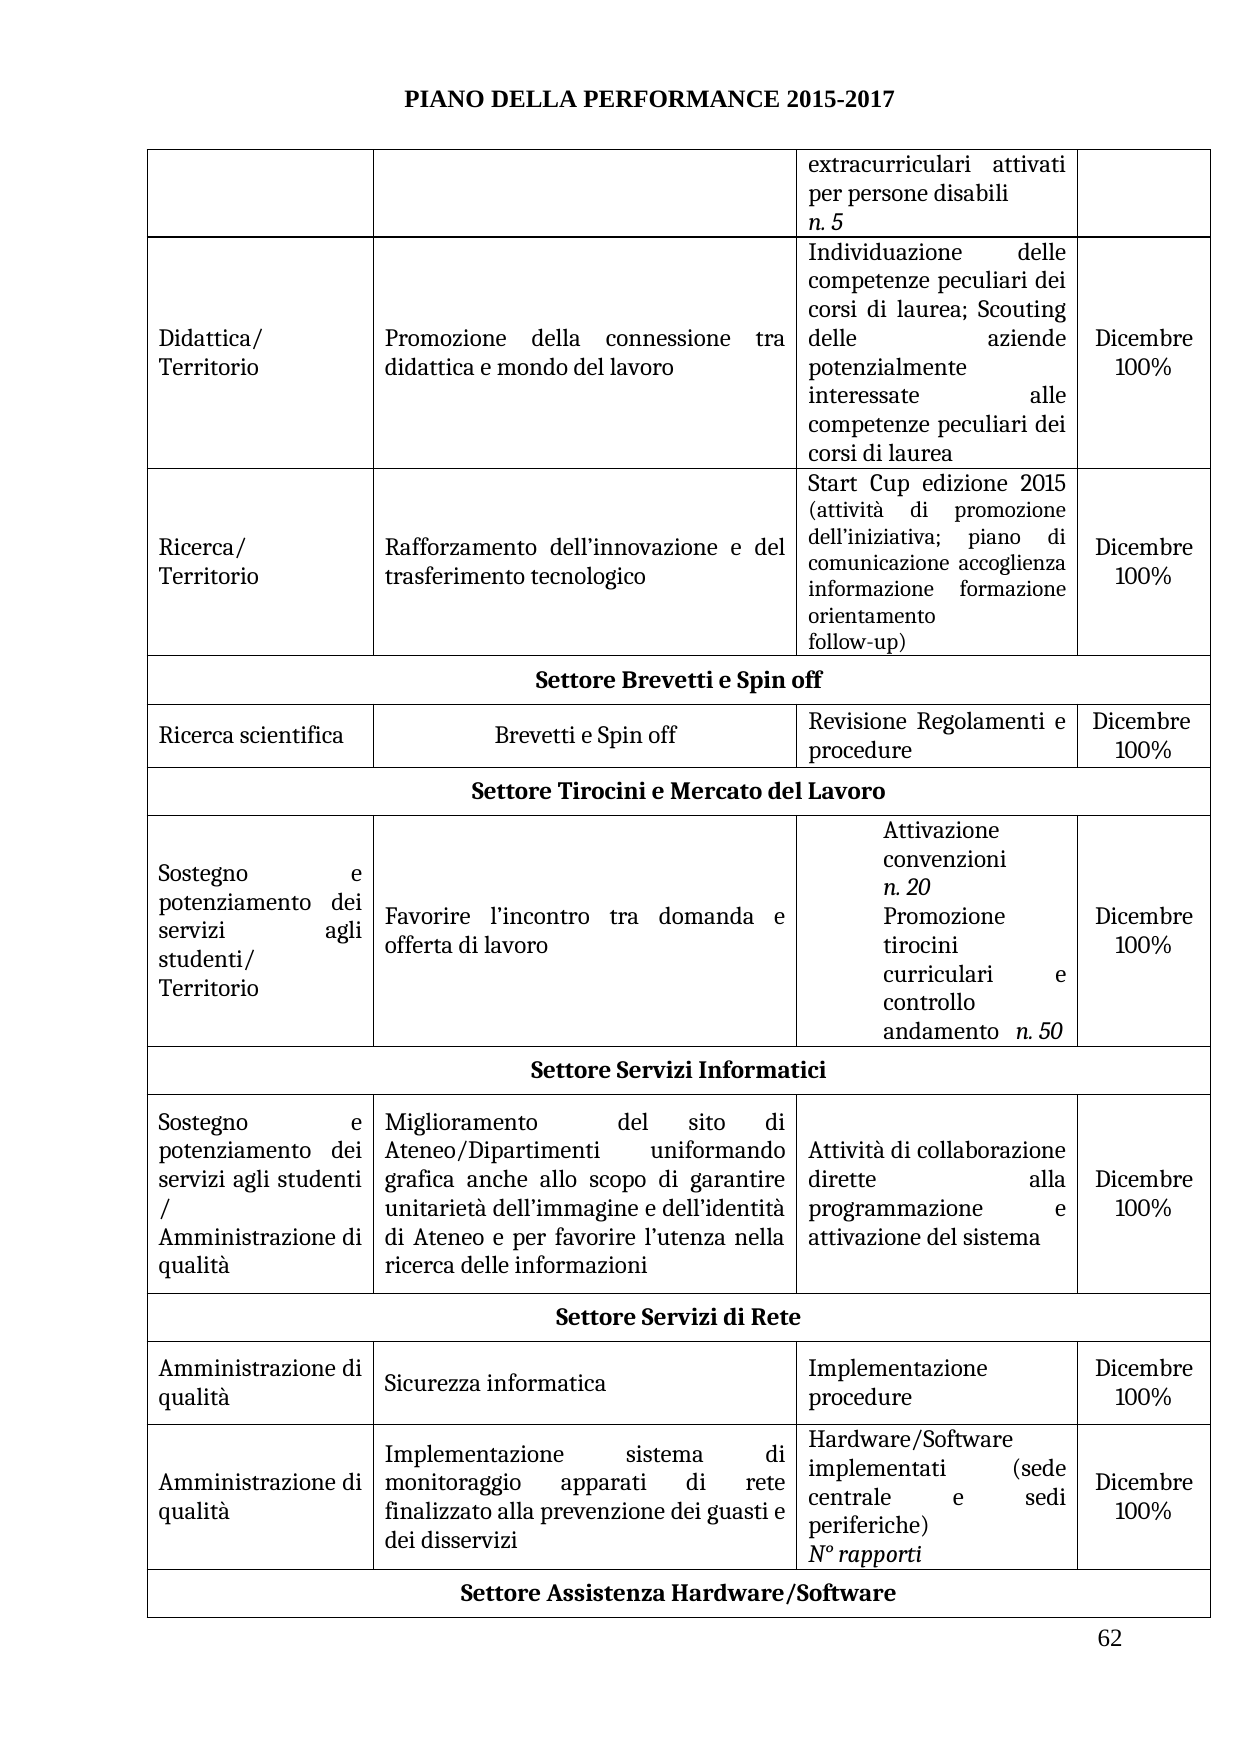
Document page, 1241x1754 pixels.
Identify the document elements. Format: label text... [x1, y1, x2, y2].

table_cell Amministrazione di qualità [148, 1425, 373, 1569]
table_cell Dicembre 100% [1078, 1425, 1210, 1569]
table_cell Dicembre 100% [1078, 705, 1210, 767]
table_cell [374, 150, 796, 236]
table_cell Implementazione procedure [797, 1342, 1077, 1424]
table_cell Promozione della connessione tra didattica e mondo del lavoro [374, 238, 796, 467]
table_cell [148, 150, 373, 236]
table_cell Settore Brevetti e Spin off [148, 656, 1210, 703]
table_cell Sostegno e potenziamento dei servizi agli studenti/ Territorio [148, 816, 373, 1046]
table_cell Ricerca scientifica [148, 705, 373, 767]
table_cell Rafforzamento dell’innovazione e del trasferimento tecnologico [374, 469, 796, 655]
table_cell Settore Servizi Informatici [148, 1047, 1210, 1094]
table_cell Dicembre 100% [1078, 469, 1210, 655]
table_cell Didattica/ Territorio [148, 238, 373, 467]
table_cell Revisione Regolamenti e procedure [797, 705, 1077, 767]
table_cell Sicurezza informatica [374, 1342, 796, 1424]
table_cell Ricerca/ Territorio [148, 469, 373, 655]
table_cell Dicembre 100% [1078, 1342, 1210, 1424]
table_cell Sostegno e potenziamento dei servizi agli studenti / Amministrazione di qualità [148, 1095, 373, 1293]
table_cell Brevetti e Spin off [374, 705, 796, 767]
table_cell extracurriculari attivati per persone disabili n. 5 [797, 150, 1077, 236]
table_cell Attivazione convenzioni n. 20 Promozione tirocini curriculari e controllo andamento n. 50 [797, 816, 1077, 1046]
table_cell Settore Tirocini e Mercato del Lavoro [148, 768, 1210, 815]
table_cell Settore Assistenza Hardware/Software [148, 1570, 1210, 1617]
table_cell Miglioramento del sito di Ateneo/Dipartimenti uniformando grafica anche allo scopo di garantire unitarietà dell’immagine e dell’identità di Ateneo e per favorire l’utenza nella ricerca delle informazioni [374, 1095, 796, 1293]
table_cell Implementazione sistema di monitoraggio apparati di rete finalizzato alla prevenzione dei guasti e dei disservizi [374, 1425, 796, 1569]
table_cell Amministrazione di qualità [148, 1342, 373, 1424]
table_cell Settore Servizi di Rete [148, 1294, 1210, 1341]
table_cell Hardware/Software implementati (sede centrale e sedi periferiche) N° rapporti [797, 1425, 1077, 1569]
table_cell Favorire l’incontro tra domanda e offerta di lavoro [374, 816, 796, 1046]
table_cell [1078, 150, 1210, 236]
table_cell Dicembre 100% [1078, 1095, 1210, 1293]
table_cell Attività di collaborazione dirette alla programmazione e attivazione del sistema [797, 1095, 1077, 1293]
table_cell Dicembre 100% [1078, 816, 1210, 1046]
table_cell Dicembre 100% [1078, 238, 1210, 467]
table_cell Start Cup edizione 2015 (attività di promozione dell’iniziativa; piano di comunicazione accoglienza informazione formazione orientamento follow-up) [797, 469, 1077, 655]
table_cell Individuazione delle competenze peculiari dei corsi di laurea; Scouting delle aziende potenzialmente interessate alle competenze peculiari dei corsi di laurea [797, 238, 1077, 467]
